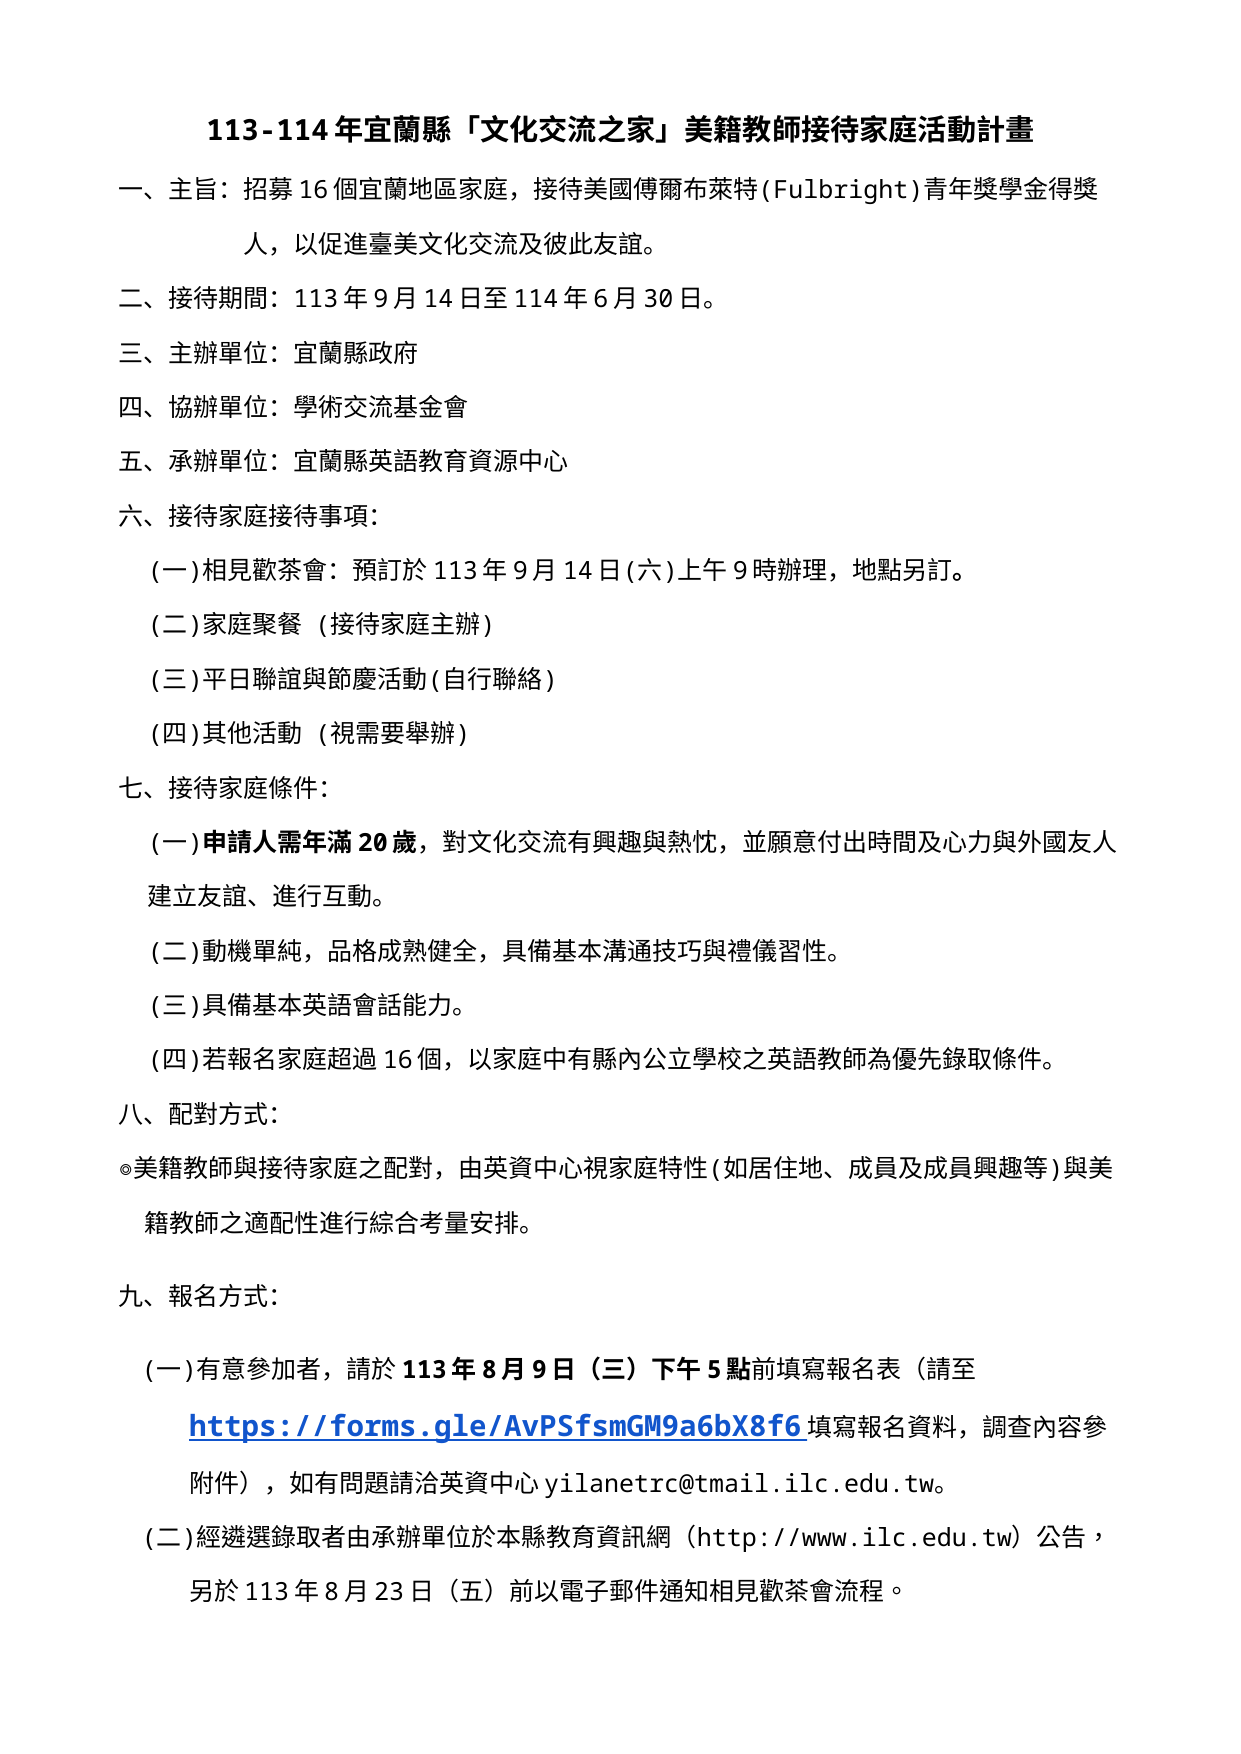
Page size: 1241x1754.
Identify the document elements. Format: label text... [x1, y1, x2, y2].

text (一)相見歡茶會：預訂於113年9月14日(六)上午9時辦理，地點另訂。 [148, 551, 1122, 587]
text ◎美籍教師與接待家庭之配對，由英資中心視家庭特性(如居住地、成員及成員興趣等)與美籍教師之適配性進行綜合考量安排。 [118, 1149, 1122, 1239]
text (一)有意參加者，請於113年8月9日（三）下午5點前填寫報名表（請至https://forms.gle/AvPSfsmGM9a6bX8f6填寫報名資料，調查內容參附件），如有問題請洽英資中心yilanetrc@tmail.ilc.edu.tw。 [142, 1349, 1122, 1499]
text (二)動機單純，品格成熟健全，具備基本溝通技巧與禮儀習性。 [148, 931, 1122, 967]
text (四)其他活動 (視需要舉辦) [148, 714, 1122, 750]
text (二)經遴選錄取者由承辦單位於本縣教育資訊網（http://www.ilc.edu.tw）公告，另於113年8月23日（五）前以電子郵件通知相見歡茶會流程。 [142, 1517, 1122, 1608]
text 一、主旨：招募16個宜蘭地區家庭，接待美國傅爾布萊特(Fulbright)青年獎學金得獎人，以促進臺美文化交流及彼此友誼。 [118, 170, 1122, 261]
text 113-114年宜蘭縣「文化交流之家」美籍教師接待家庭活動計畫 [118, 106, 1122, 149]
text 八、配對方式： [118, 1094, 1122, 1131]
text 六、接待家庭接待事項： [118, 496, 1122, 532]
text (三)具備基本英語會話能力。 [148, 986, 1122, 1022]
text 三、主辦單位：宜蘭縣政府 [118, 333, 1122, 369]
text (一)申請人需年滿20歲，對文化交流有興趣與熱忱，並願意付出時間及心力與外國友人建立友誼、進行互動。 [148, 822, 1122, 913]
text 七、接待家庭條件： [118, 768, 1122, 804]
text (四)若報名家庭超過16個，以家庭中有縣內公立學校之英語教師為優先錄取條件。 [148, 1040, 1122, 1076]
text (三)平日聯誼與節慶活動(自行聯絡) [148, 659, 1122, 696]
text 五、承辦單位：宜蘭縣英語教育資源中心 [118, 442, 1122, 478]
text 二、接待期間：113年9月14日至114年6月30日。 [118, 279, 1122, 315]
text 四、協辦單位：學術交流基金會 [118, 387, 1122, 424]
text (二)家庭聚餐 (接待家庭主辦) [148, 605, 1122, 641]
text 九、報名方式： [118, 1276, 1122, 1312]
